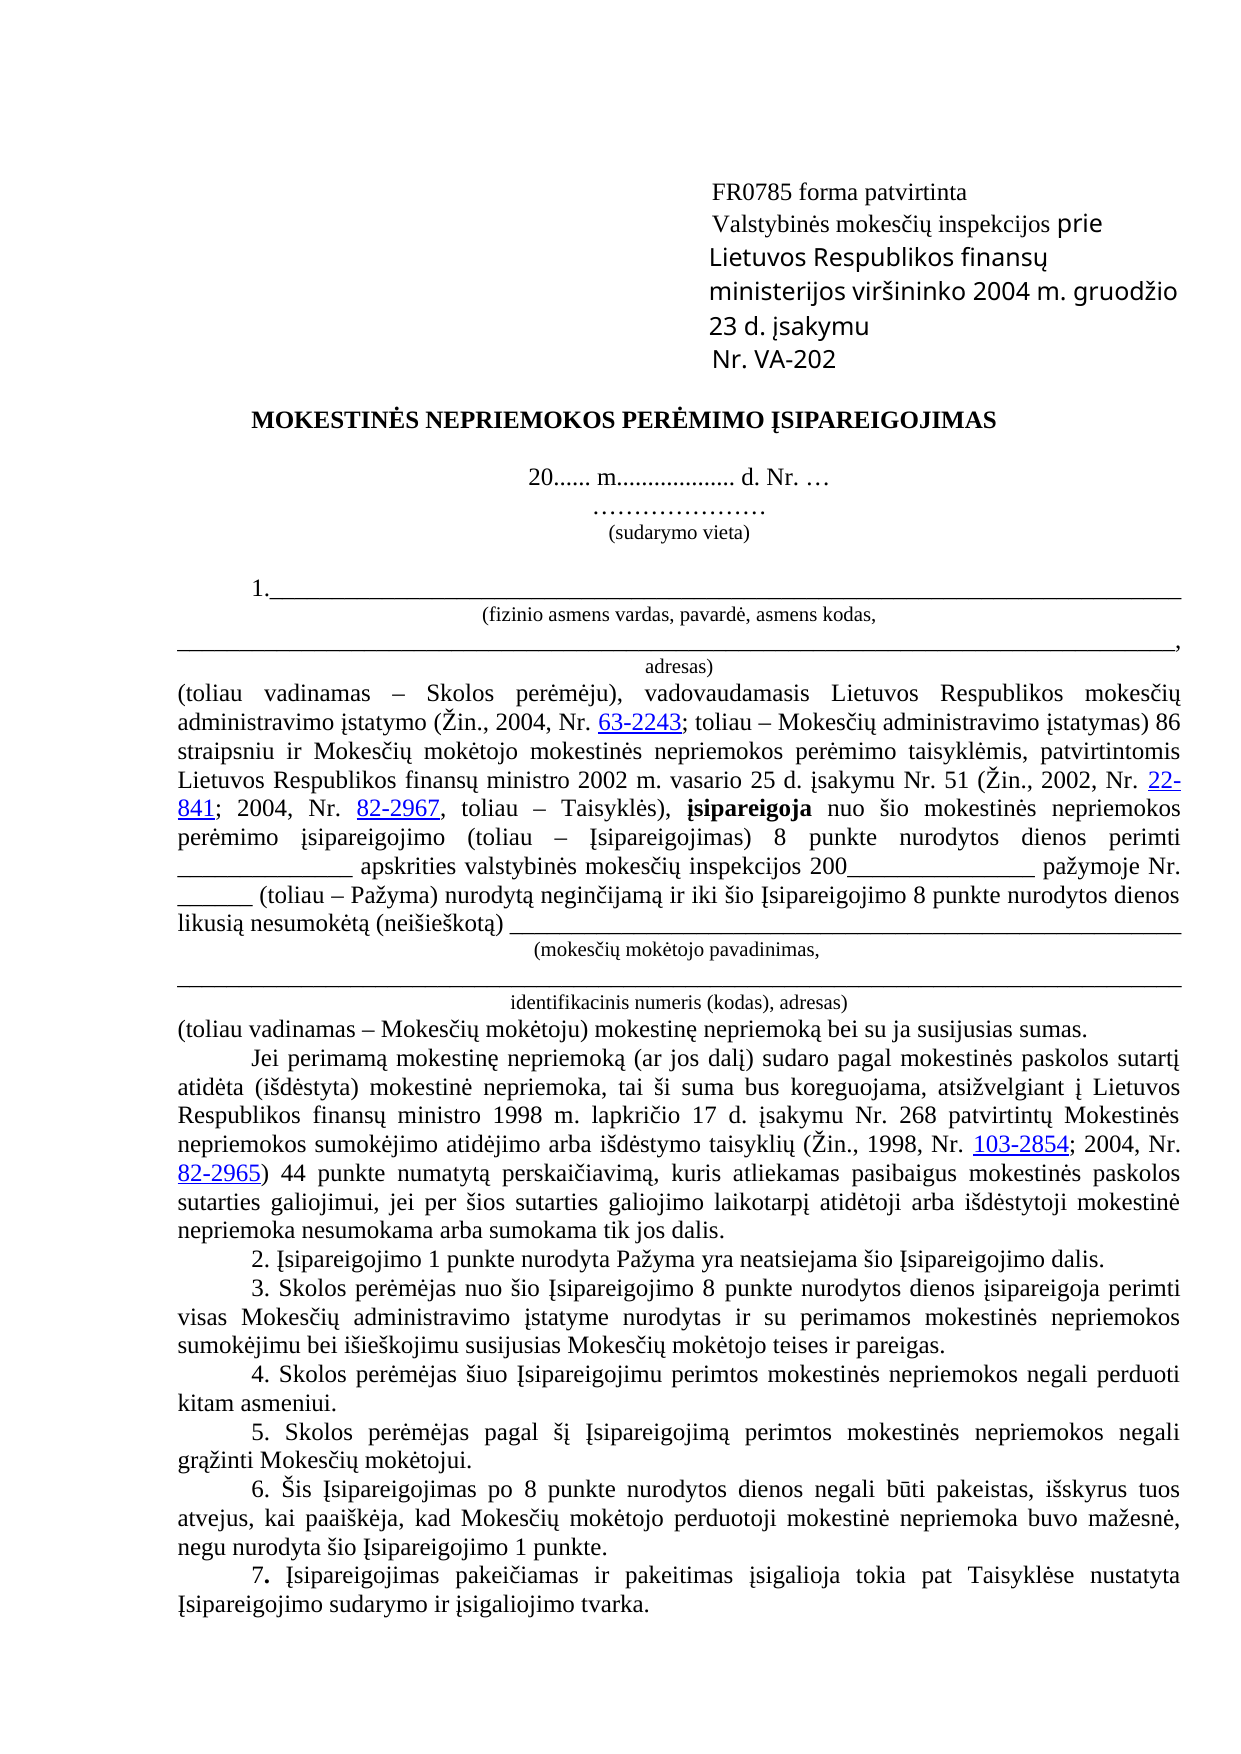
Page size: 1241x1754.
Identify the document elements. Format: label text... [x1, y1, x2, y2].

text Jei perimamą mokestinę nepriemoką (ar jos dalį) sudaro pagal mokestinės paskolos sutartį atidėta (išdėstyta) mokestinė nepriemoka, tai ši suma bus koreguojama, atsižvelgiant į Lietuvos Respublikos finansų ministro 1998 m. lapkričio 17 d. įsakymu Nr. 268 patvirtintų Mokestinės nepriemokos sumokėjimo atidėjimo arba išdėstymo taisyklių (Žin., 1998, Nr. 103-2854; 2004, Nr. 82-2965) 44 punkte numatytą perskaičiavimą, kuris atliekamas pasibaigus mokestinės paskolos sutarties galiojimui, jei per šios sutarties galiojimo laikotarpį atidėtoji arba išdėstytoji mokestinė nepriemoka nesumokama arba sumokama tik jos dalis. [177, 1043, 1181, 1244]
text Valstybinės mokesčių inspekcijos prie Lietuvos Respublikos finansų ministerijos viršininko 2004 m. gruodžio 23 d. įsakymu [709, 206, 1181, 342]
text (sudarymo vieta) [177, 520, 1181, 544]
text 20...... m................... d. Nr. … [177, 462, 1181, 491]
text (mokesčių mokėtojo pavadinimas, [177, 937, 1181, 961]
text identifikacinis numeris (kodas), adresas) [177, 990, 1181, 1014]
text 7. Įsipareigojimas pakeičiamas ir pakeitimas įsigalioja tokia pat Taisyklėse nustatyta Įsipareigojimo sudarymo ir įsigaliojimo tvarka. [177, 1560, 1181, 1618]
text FR0785 forma patvirtinta [709, 177, 1181, 206]
text , [177, 626, 1181, 654]
text ………………… [177, 491, 1181, 520]
text 1. [177, 573, 1181, 602]
text 4. Skolos perėmėjas šiuo Įsipareigojimu perimtos mokestinės nepriemokos negali perduoti kitam asmeniui. [177, 1359, 1181, 1417]
text (toliau vadinamas – Skolos perėmėju), vadovaudamasis Lietuvos Respublikos mokesčių administravimo įstatymo (Žin., 2004, Nr. 63-2243; toliau – Mokesčių administravimo įstatymas) 86 straipsniu ir Mokesčių mokėtojo mokestinės nepriemokos perėmimo taisyklėmis, patvirtintomis Lietuvos Respublikos finansų ministro 2002 m. vasario 25 d. įsakymu Nr. 51 (Žin., 2002, Nr. 22-841; 2004, Nr. 82-2967, toliau – Taisyklės), įsipareigoja nuo šio mokestinės nepriemokos perėmimo įsipareigojimo (toliau – Įsipareigojimas) 8 punkte nurodytos dienos perimti ______________ apskrities valstybinės mokesčių inspekcijos 200_______________ pažymoje Nr. ______ (toliau – Pažyma) nurodytą neginčijamą ir iki šio Įsipareigojimo 8 punkte nurodytos dienos likusią nesumokėtą (neišieškotą) [177, 678, 1181, 937]
text adresas) [177, 654, 1181, 678]
text 6. Šis Įsipareigojimas po 8 punkte nurodytos dienos negali būti pakeistas, išskyrus tuos atvejus, kai paaiškėja, kad Mokesčių mokėtojo perduotoji mokestinė nepriemoka buvo mažesnė, negu nurodyta šio Įsipareigojimo 1 punkte. [177, 1474, 1181, 1560]
text MOKESTINĖS NEPRIEMOKOS PERĖMIMO ĮSIPAREIGOJIMAS [177, 405, 1181, 434]
text 3. Skolos perėmėjas nuo šio Įsipareigojimo 8 punkte nurodytos dienos įsipareigoja perimti visas Mokesčių administravimo įstatyme nurodytas ir su perimamos mokestinės nepriemokos sumokėjimu bei išieškojimu susijusias Mokesčių mokėtojo teises ir pareigas. [177, 1273, 1181, 1359]
text Nr. VA-202 [709, 342, 1181, 376]
text 5. Skolos perėmėjas pagal šį Įsipareigojimą perimtos mokestinės nepriemokos negali grąžinti Mokesčių mokėtojui. [177, 1417, 1181, 1474]
text 2. Įsipareigojimo 1 punkte nurodyta Pažyma yra neatsiejama šio Įsipareigojimo dalis. [177, 1244, 1181, 1273]
text (fizinio asmens vardas, pavardė, asmens kodas, [177, 602, 1181, 626]
text (toliau vadinamas – Mokesčių mokėtoju) mokestinę nepriemoką bei su ja susijusias sumas. [177, 1014, 1181, 1043]
